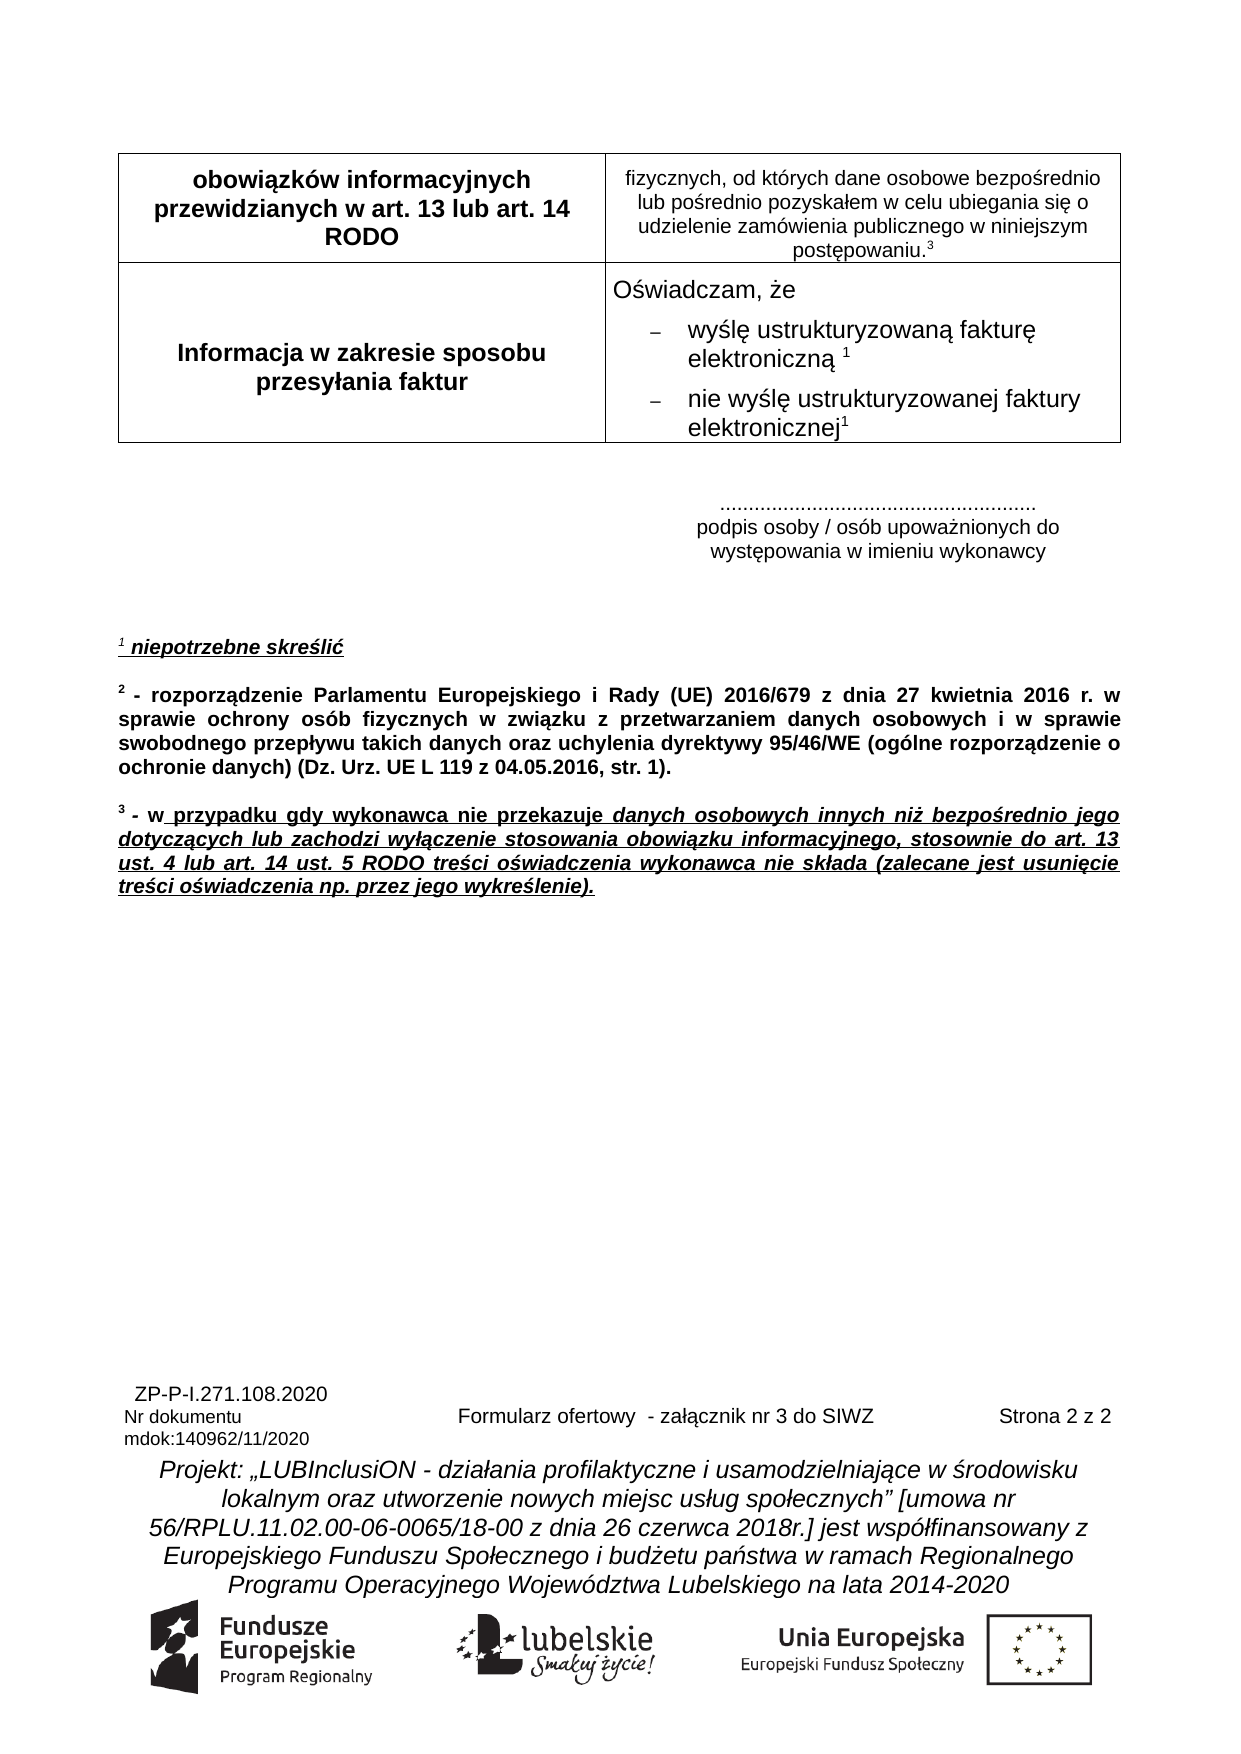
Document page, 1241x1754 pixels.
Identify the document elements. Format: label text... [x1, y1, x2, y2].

text 3 - w przypadku gdy wykonawca nie przekazuje danych osobowych innych niż bezpośrednio jego dotyczących lub zachodzi wyłączenie stosowania obowiązku informacyjnego, stosownie do art. 13 ust. 4 lub art. 14 ust. 5 RODO treści oświadczenia wykonawca nie składa (zalecane jest usunięcie treści oświadczenia np. przez jego wykreślenie). [118, 802, 1122, 898]
table_cell fizycznych, od których dane osobowe bezpośrednio lub pośrednio pozyskałem w celu ubiegania się o udzielenie zamówienia publicznego w niniejszym postępowaniu.3 [606, 154, 1120, 262]
table_cell Oświadczam, że wyślę ustrukturyzowaną fakturę elektroniczną 1 nie wyślę ustrukturyzowanej faktury elektronicznej1 [606, 263, 1120, 442]
text 1 niepotrzebne skreślić [118, 635, 1122, 659]
text podpis osoby / osób upoważnionych do [561, 515, 1122, 539]
text występowania w imieniu wykonawcy [561, 539, 1122, 563]
table_cell obowiązków informacyjnych przewidzianych w art. 13 lub art. 14 RODO [119, 154, 605, 262]
text 2 - rozporządzenie Parlamentu Europejskiego i Rady (UE) 2016/679 z dnia 27 kwietnia 2016 r. w sprawie ochrony osób fizycznych w związku z przetwarzaniem danych osobowych i w sprawie swobodnego przepływu takich danych oraz uchylenia dyrektywy 95/46/WE (ogólne rozporządzenie o ochronie danych) (Dz. Urz. UE L 119 z 04.05.2016, str. 1). [118, 683, 1122, 778]
picture [148, 1598, 1093, 1695]
text ....................................................... [561, 491, 1122, 515]
table_cell Informacja w zakresie sposobu przesyłania faktur [119, 263, 605, 442]
